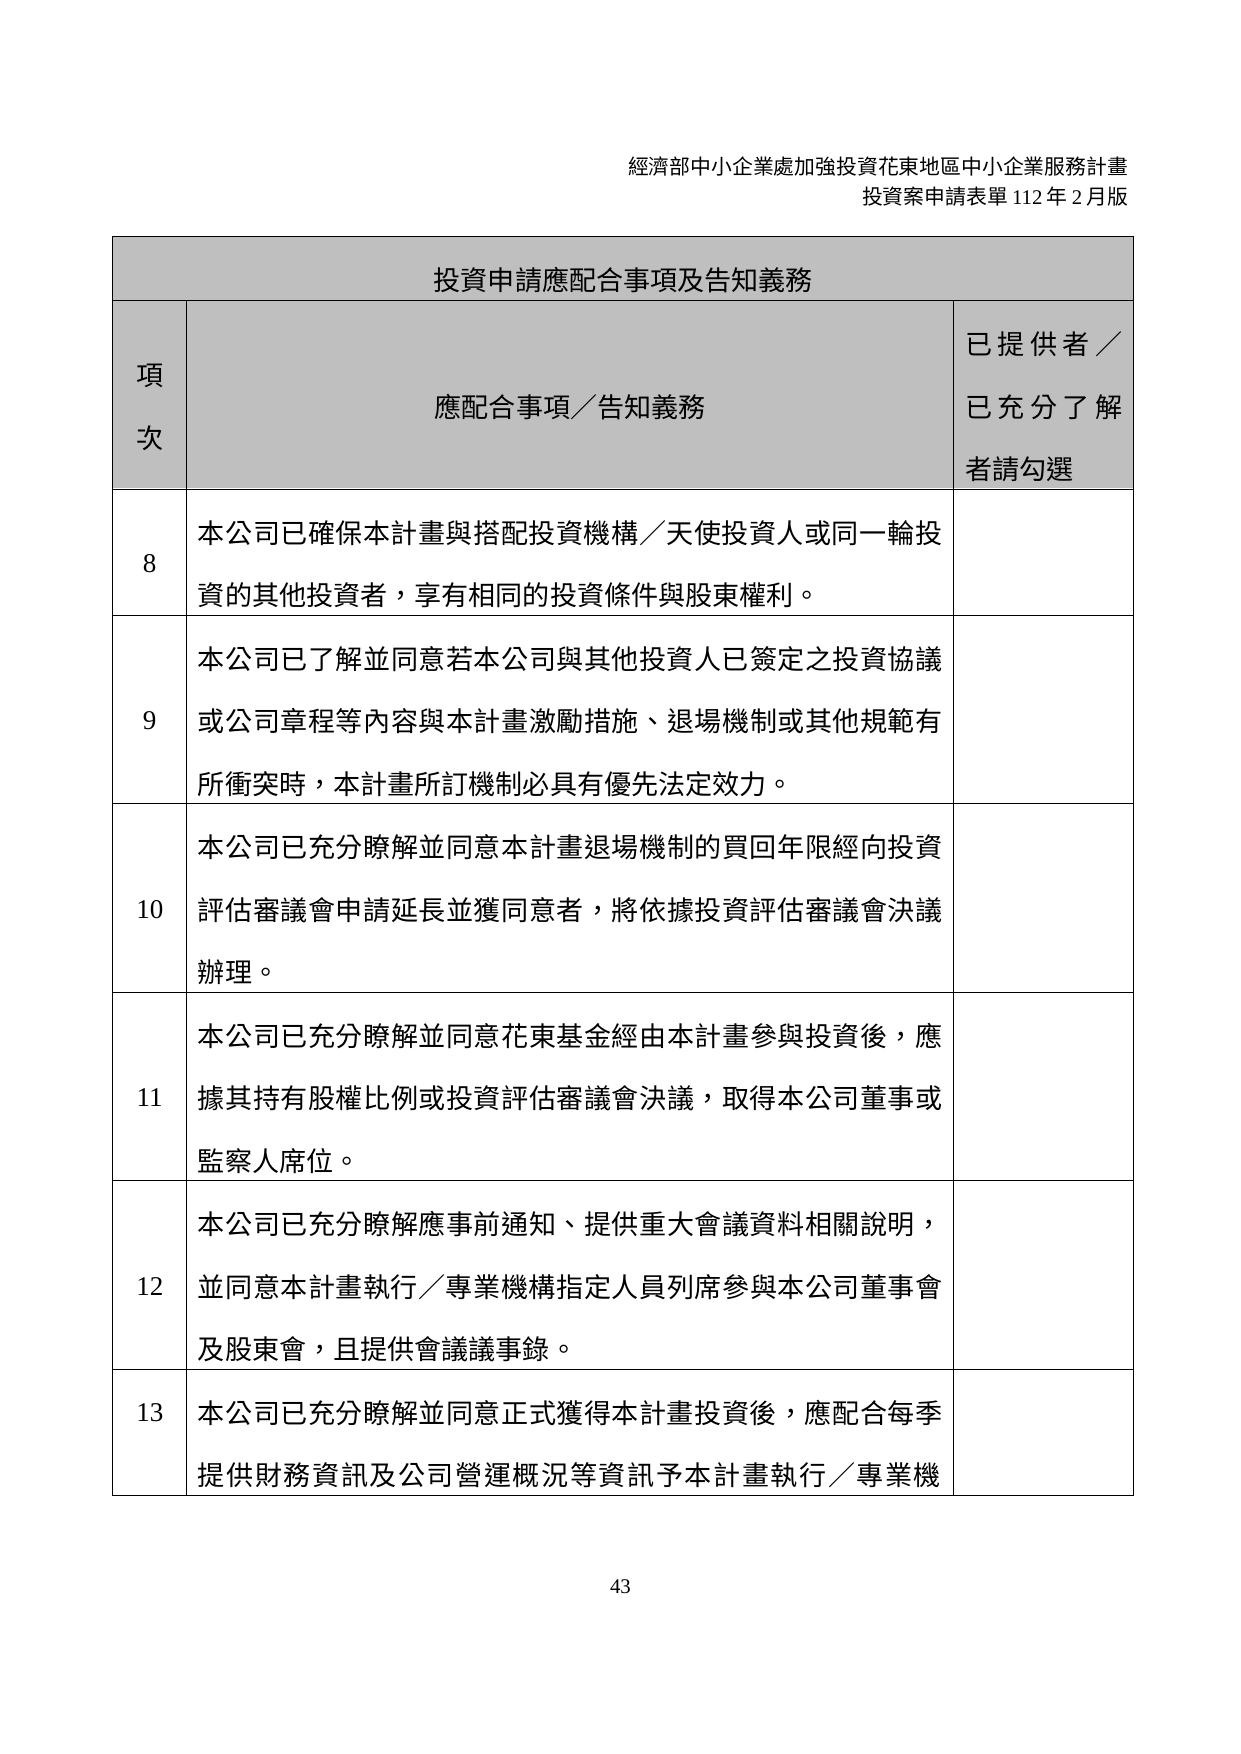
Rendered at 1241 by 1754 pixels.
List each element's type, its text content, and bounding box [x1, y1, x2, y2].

table_cell 9 [113, 616, 186, 803]
table_header 投資申請應配合事項及告知義務 [113, 237, 1133, 300]
table_cell [954, 1181, 1133, 1369]
table_cell 本公司已確保本計畫與搭配投資機構／天使投資人或同一輪投資的其他投資者，享有相同的投資條件與股東權利。 [187, 490, 953, 614]
table_cell [954, 1370, 1133, 1495]
table_cell [954, 490, 1133, 614]
table_cell 13 [113, 1370, 186, 1495]
table_cell 應配合事項／告知義務 [187, 301, 953, 488]
table_cell [954, 993, 1133, 1180]
table_cell 10 [113, 804, 186, 992]
table_cell 本公司已充分瞭解應事前通知、提供重大會議資料相關說明，並同意本計畫執行／專業機構指定人員列席參與本公司董事會及股東會，且提供會議議事錄。 [187, 1181, 953, 1369]
table_cell 本公司已充分瞭解並同意正式獲得本計畫投資後，應配合每季提供財務資訊及公司營運概況等資訊予本計畫執行／專業機 [187, 1370, 953, 1495]
table_cell 11 [113, 993, 186, 1180]
table_cell [954, 804, 1133, 992]
table_cell 已提供者／已充分了解者請勾選 [954, 301, 1133, 488]
table_cell 本公司已充分瞭解並同意花東基金經由本計畫參與投資後，應據其持有股權比例或投資評估審議會決議，取得本公司董事或監察人席位。 [187, 993, 953, 1180]
table_cell 12 [113, 1181, 186, 1369]
table_cell 8 [113, 490, 186, 614]
table_cell 項次 [113, 301, 186, 488]
table_cell [954, 616, 1133, 803]
table_cell 本公司已了解並同意若本公司與其他投資人已簽定之投資協議或公司章程等內容與本計畫激勵措施、退場機制或其他規範有所衝突時，本計畫所訂機制必具有優先法定效力。 [187, 616, 953, 803]
table_cell 本公司已充分瞭解並同意本計畫退場機制的買回年限經向投資評估審議會申請延長並獲同意者，將依據投資評估審議會決議辦理。 [187, 804, 953, 992]
